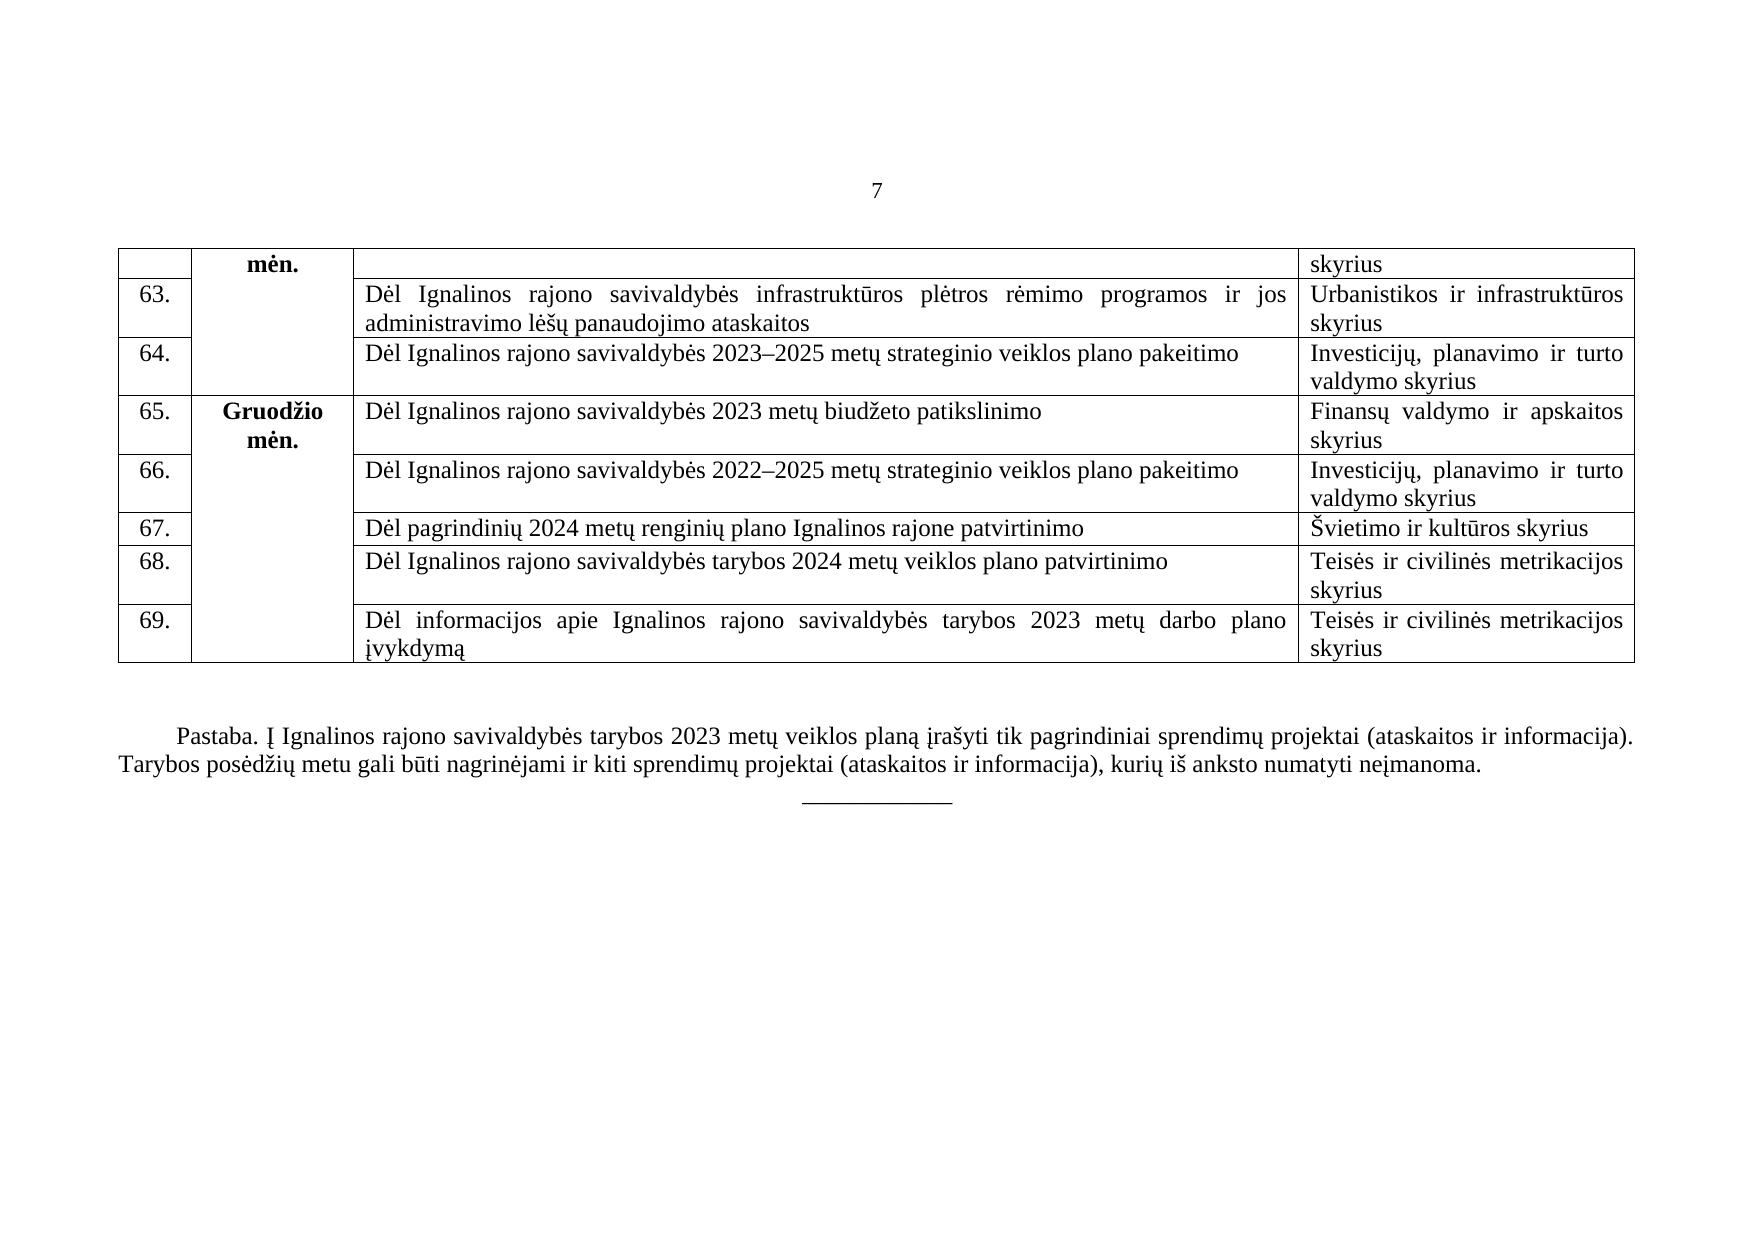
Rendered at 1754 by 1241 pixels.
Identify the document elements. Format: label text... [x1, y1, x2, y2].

table_cell 65. [119, 396, 191, 454]
text ____________ [118, 778, 1636, 807]
table_cell Švietimo ir kultūros skyrius [1299, 513, 1634, 545]
table_cell Dėl Ignalinos rajono savivaldybės 2023 metų biudžeto patikslinimo [354, 396, 1298, 454]
table_cell [192, 454, 353, 512]
text Pastaba. Į Ignalinos rajono savivaldybės tarybos 2023 metų veiklos planą įrašyti tik pagrindiniai sprendimų projektai (ataskaitos ir informacija). Tarybos posėdžių metu gali būti nagrinėjami ir kiti sprendimų projektai (ataskaitos ir informacija), kurių iš anksto numatyti neįmanoma. [118, 721, 1636, 778]
table_cell [192, 337, 353, 395]
table_cell [192, 278, 353, 337]
table_cell Dėl pagrindinių 2024 metų renginių plano Ignalinos rajone patvirtinimo [354, 513, 1298, 545]
table_cell Teisės ir civilinės metrikacijos skyrius [1299, 605, 1634, 662]
table_cell Urbanistikos ir infrastruktūros skyrius [1299, 279, 1634, 337]
table_cell [192, 512, 353, 545]
table_cell [119, 249, 191, 278]
table_cell 66. [119, 455, 191, 512]
table_cell [354, 249, 1298, 278]
table_cell Teisės ir civilinės metrikacijos skyrius [1299, 546, 1634, 604]
table_cell Dėl informacijos apie Ignalinos rajono savivaldybės tarybos 2023 metų darbo plano įvykdymą [354, 605, 1298, 662]
table_cell Dėl Ignalinos rajono savivaldybės infrastruktūros plėtros rėmimo programos ir jos administravimo lėšų panaudojimo ataskaitos [354, 279, 1298, 337]
table_cell 67. [119, 513, 191, 545]
table_cell Dėl Ignalinos rajono savivaldybės 2022–2025 metų strateginio veiklos plano pakeitimo [354, 455, 1298, 512]
table_cell [192, 604, 353, 662]
table_cell Gruodžio mėn. [192, 396, 353, 454]
table_cell 63. [119, 279, 191, 337]
table_cell Dėl Ignalinos rajono savivaldybės 2023–2025 metų strateginio veiklos plano pakeitimo [354, 338, 1298, 395]
table_cell Investicijų, planavimo ir turto valdymo skyrius [1299, 455, 1634, 512]
table_cell 69. [119, 605, 191, 662]
table_cell Investicijų, planavimo ir turto valdymo skyrius [1299, 338, 1634, 395]
table_cell 64. [119, 338, 191, 395]
table_cell [192, 545, 353, 604]
table_cell 68. [119, 546, 191, 604]
table_cell skyrius [1299, 249, 1634, 278]
table_cell Finansų valdymo ir apskaitos skyrius [1299, 396, 1634, 454]
table_cell Dėl Ignalinos rajono savivaldybės tarybos 2024 metų veiklos plano patvirtinimo [354, 546, 1298, 604]
table_cell mėn. [192, 249, 353, 278]
